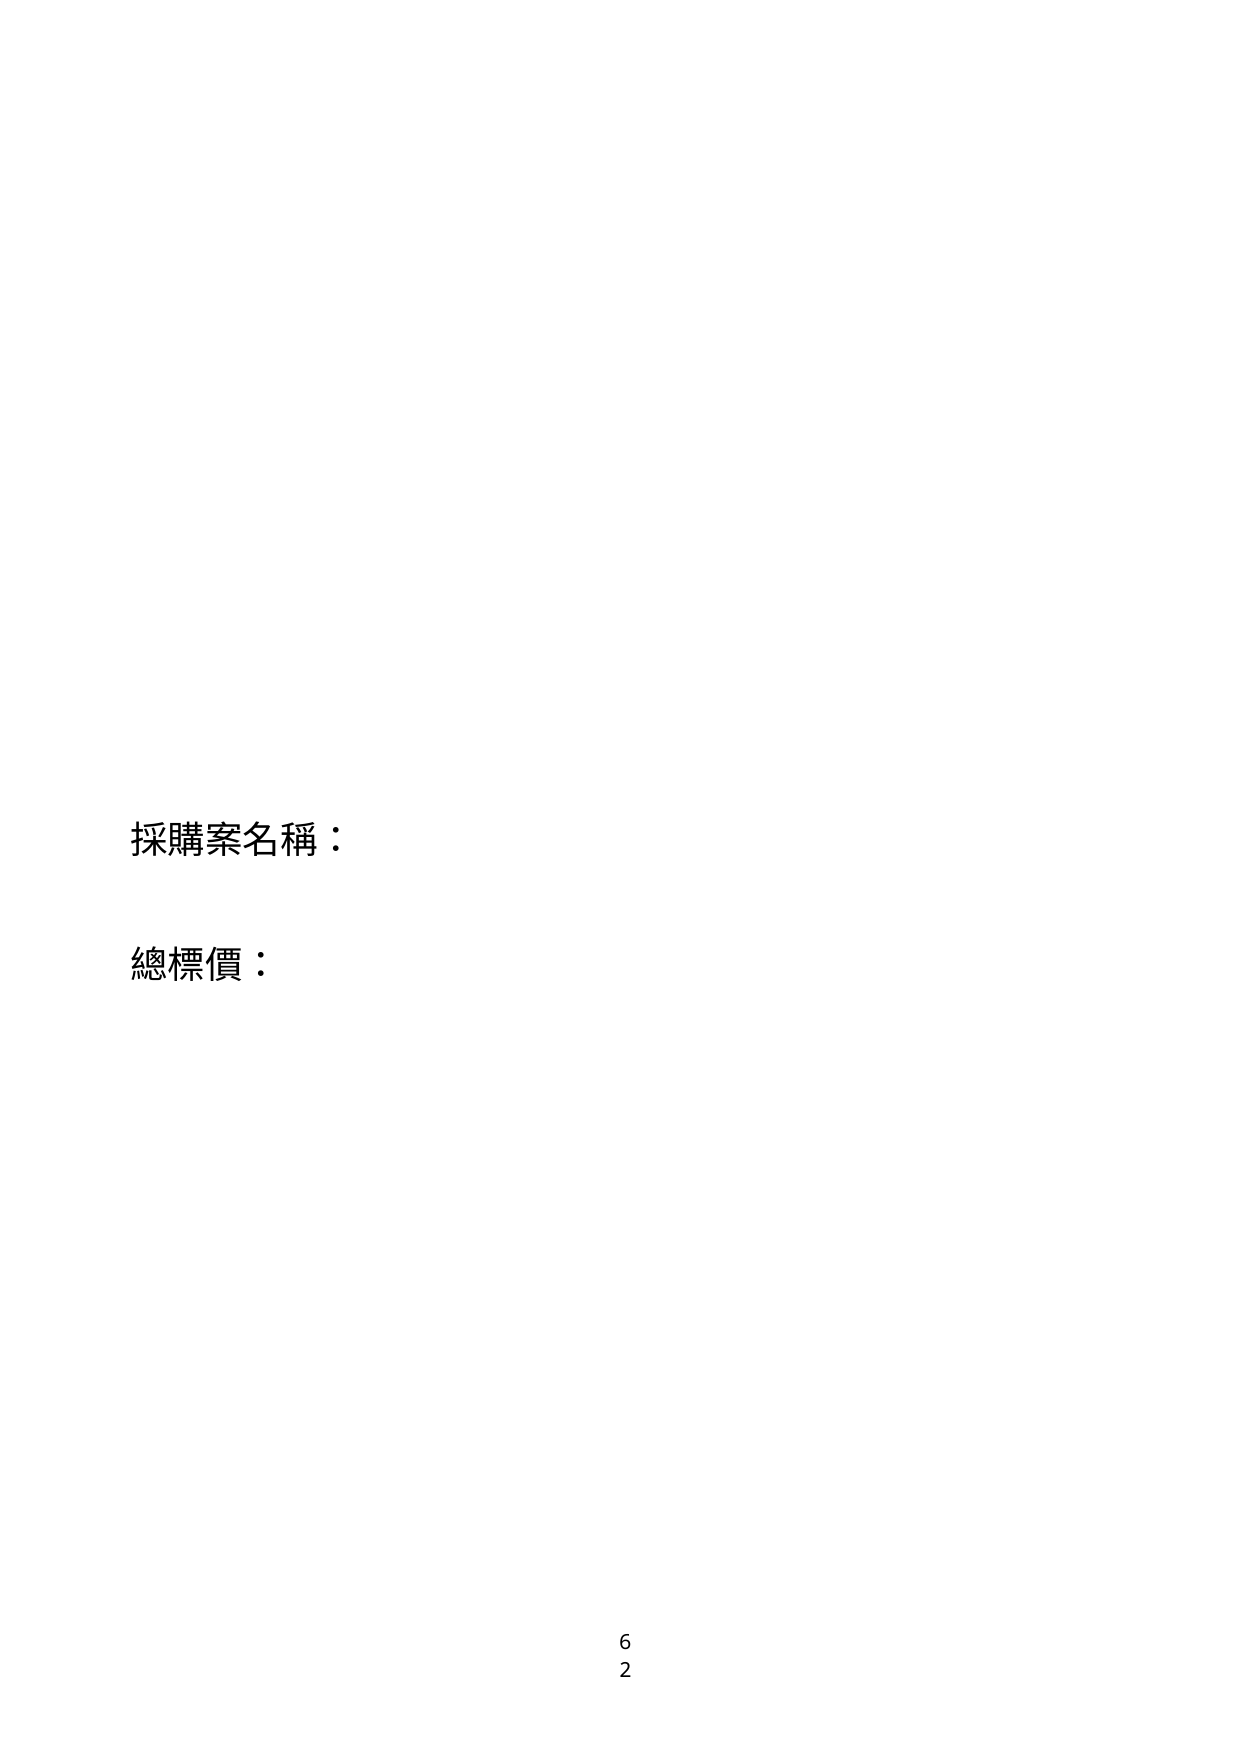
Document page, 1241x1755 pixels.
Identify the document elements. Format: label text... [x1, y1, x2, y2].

text 總標價： [130, 920, 1110, 983]
text 採購案名稱： [130, 795, 1110, 858]
